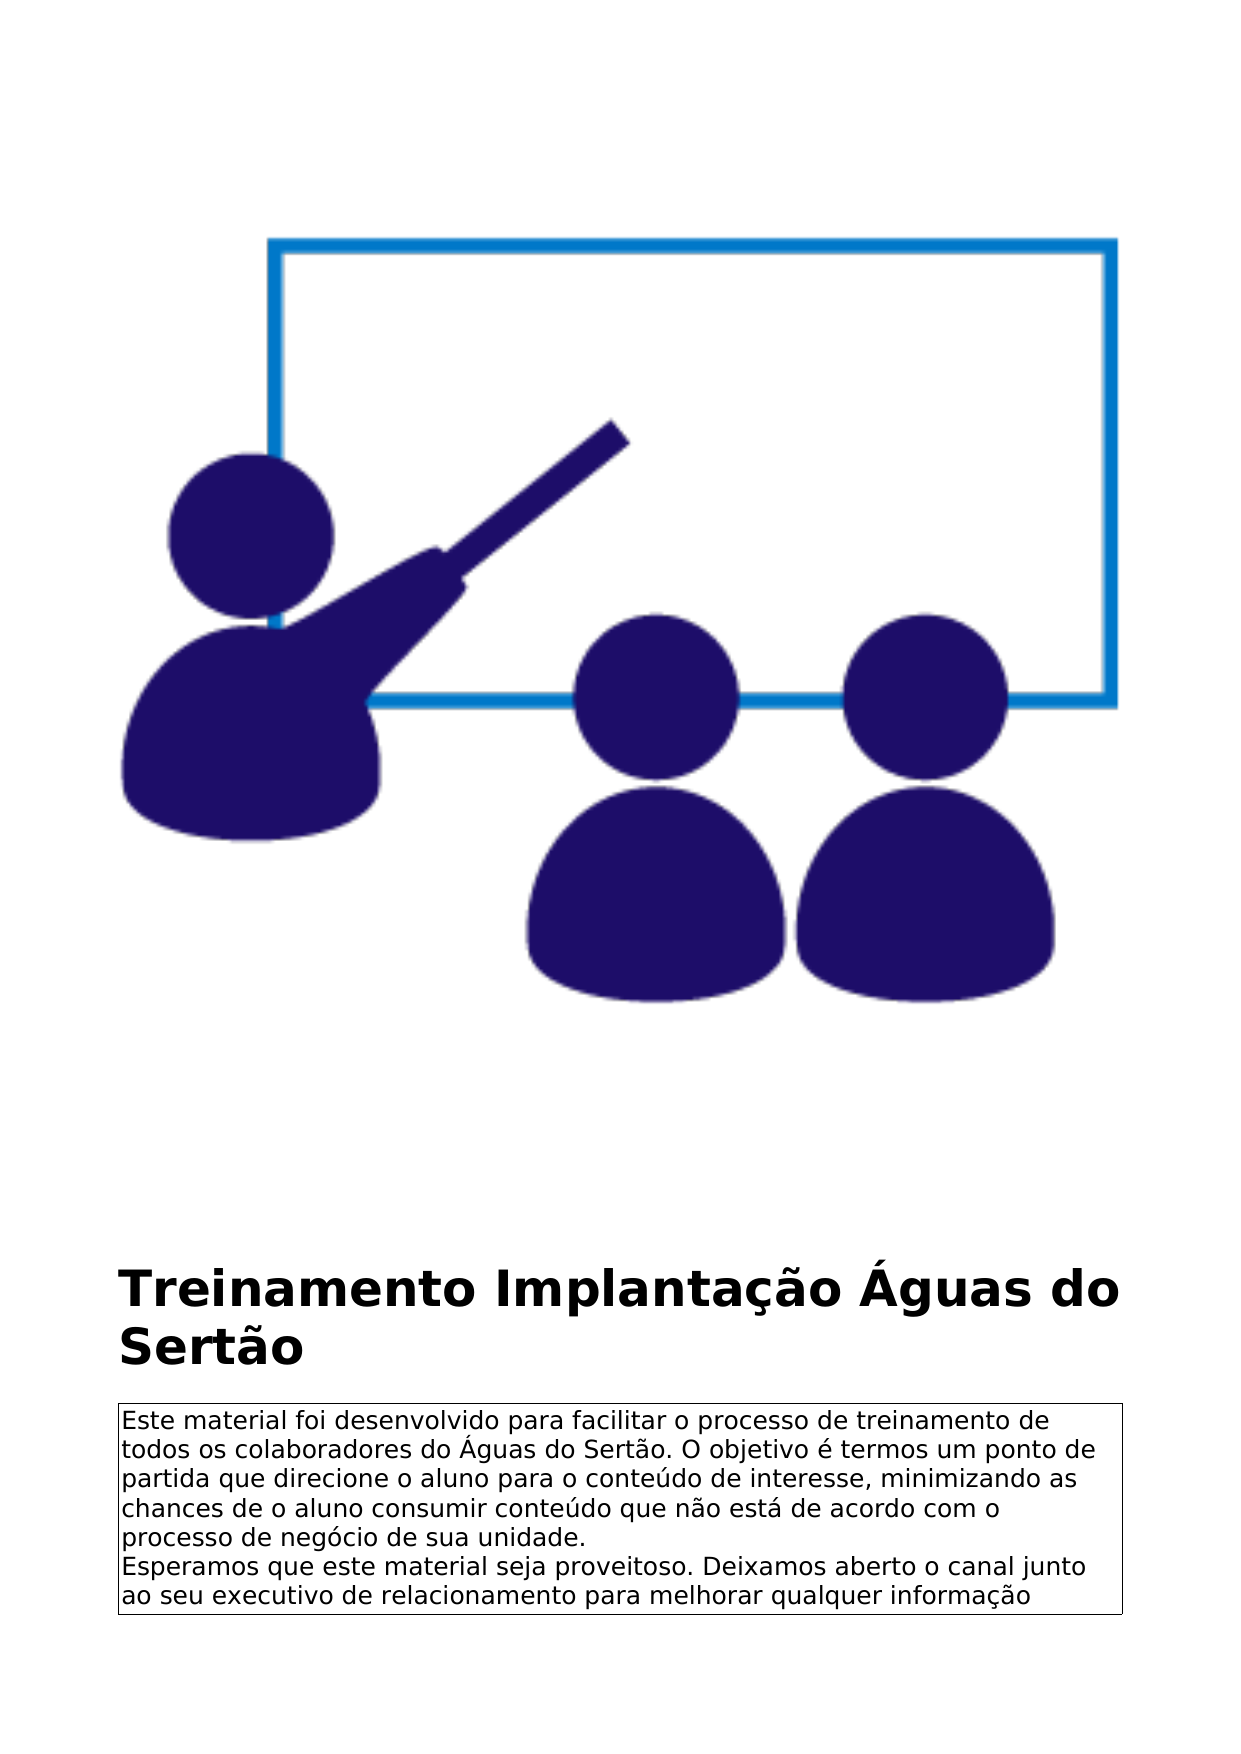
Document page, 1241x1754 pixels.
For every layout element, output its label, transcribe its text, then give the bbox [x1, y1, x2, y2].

table_header Este material foi desenvolvido para facilitar o processo de treinamento de todos os colaboradores do Águas do Sertão. O objetivo é termos um ponto de partida que direcione o aluno para o conteúdo de interesse, minimizando as chances de o aluno consumir conteúdo que não está de acordo com o processo de negócio de sua unidade. Esperamos que este material seja proveitoso. Deixamos aberto o canal junto ao seu executivo de relacionamento para melhorar qualquer informação [119, 1404, 1122, 1613]
picture [118, 118, 1123, 1122]
subtitle Treinamento Implantação Águas do Sertão [118, 1259, 1122, 1376]
